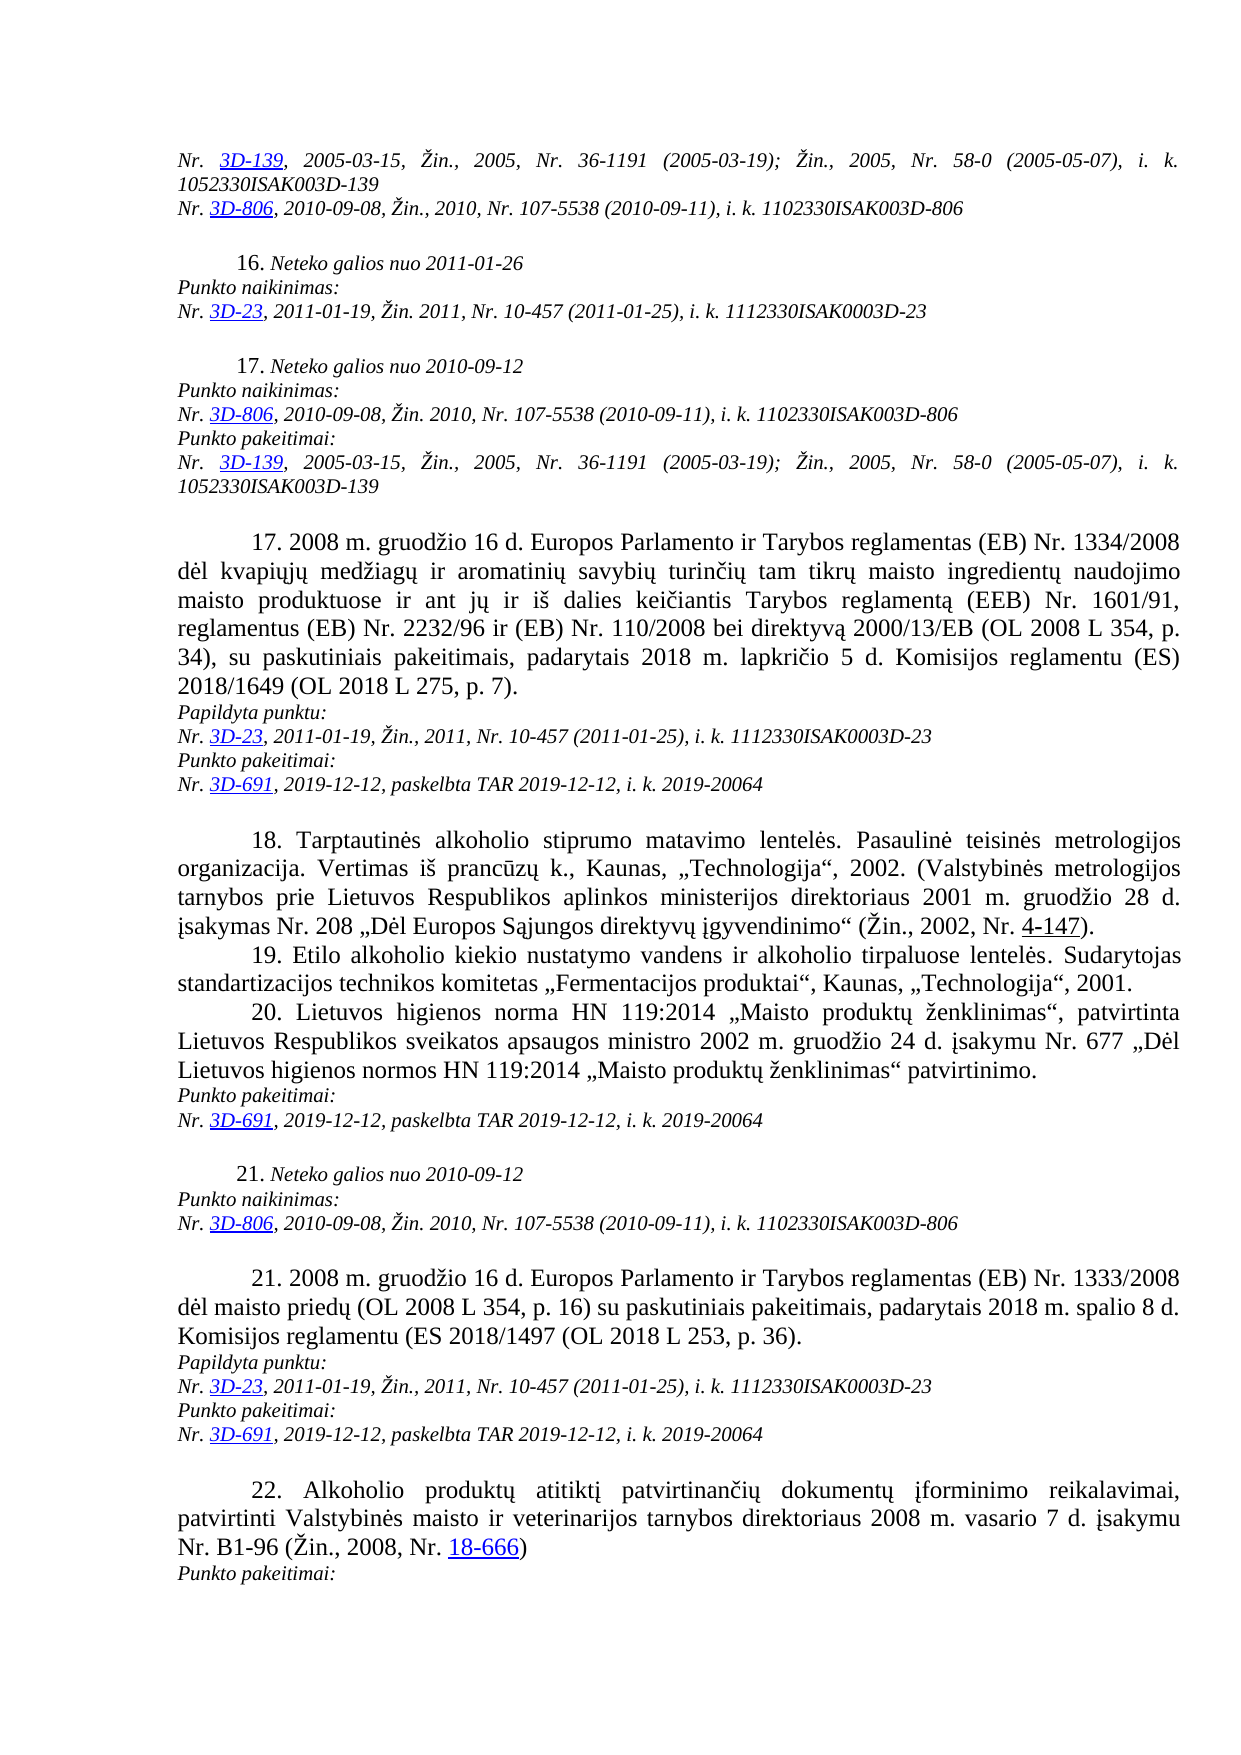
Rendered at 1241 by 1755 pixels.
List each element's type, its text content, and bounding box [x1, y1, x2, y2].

text 21. 2008 m. gruodžio 16 d. Europos Parlamento ir Tarybos reglamentas (EB) Nr. 1333/2008 dėl maisto priedų (OL 2008 L 354, p. 16) su paskutiniais pakeitimais, padarytais 2018 m. spalio 8 d. Komisijos reglamentu (ES 2018/1497 (OL 2018 L 253, p. 36). [177, 1263, 1181, 1350]
text 19. Etilo alkoholio kiekio nustatymo vandens ir alkoholio tirpaluose lentelės. Sudarytojas standartizacijos technikos komitetas „Fermentacijos produktai“, Kaunas, „Technologija“, 2001. [177, 940, 1181, 997]
text Papildyta punktu: [177, 1350, 1181, 1374]
text 16. Neteko galios nuo 2011-01-26 [177, 248, 1181, 275]
text Nr. 3D-23, 2011-01-19, Žin., 2011, Nr. 10-457 (2011-01-25), i. k. 1112330ISAK0003D-23 [177, 724, 1181, 748]
text Nr. 3D-806, 2010-09-08, Žin. 2010, Nr. 107-5538 (2010-09-11), i. k. 1102330ISAK003D-806 [177, 1211, 1181, 1235]
text Punkto pakeitimai: [177, 1561, 1181, 1585]
text Nr. 3D-691, 2019-12-12, paskelbta TAR 2019-12-12, i. k. 2019-20064 [177, 772, 1181, 796]
text Papildyta punktu: [177, 700, 1181, 724]
text Nr. 3D-139, 2005-03-15, Žin., 2005, Nr. 36-1191 (2005-03-19); Žin., 2005, Nr. 58-0 (2005-05-07), i. k. 1052330ISAK003D-139 [177, 450, 1181, 498]
text Punkto pakeitimai: [177, 748, 1181, 772]
text 17. Neteko galios nuo 2010-09-12 [177, 352, 1181, 378]
text Nr. 3D-806, 2010-09-08, Žin. 2010, Nr. 107-5538 (2010-09-11), i. k. 1102330ISAK003D-806 [177, 402, 1181, 426]
text Nr. 3D-139, 2005-03-15, Žin., 2005, Nr. 36-1191 (2005-03-19); Žin., 2005, Nr. 58-0 (2005-05-07), i. k. 1052330ISAK003D-139 [177, 148, 1181, 196]
text 21. Neteko galios nuo 2010-09-12 [177, 1160, 1181, 1187]
text 20. Lietuvos higienos norma HN 119:2014 „Maisto produktų ženklinimas“, patvirtinta Lietuvos Respublikos sveikatos apsaugos ministro 2002 m. gruodžio 24 d. įsakymu Nr. 677 „Dėl Lietuvos higienos normos HN 119:2014 „Maisto produktų ženklinimas“ patvirtinimo. [177, 997, 1181, 1083]
text Punkto pakeitimai: [177, 426, 1181, 450]
text Punkto pakeitimai: [177, 1398, 1181, 1422]
text 22. Alkoholio produktų atitiktį patvirtinančių dokumentų įforminimo reikalavimai, patvirtinti Valstybinės maisto ir veterinarijos tarnybos direktoriaus 2008 m. vasario 7 d. įsakymu Nr. B1-96 (Žin., 2008, Nr. 18-666) [177, 1475, 1181, 1561]
text Punkto naikinimas: [177, 378, 1181, 402]
text Nr. 3D-806, 2010-09-08, Žin., 2010, Nr. 107-5538 (2010-09-11), i. k. 1102330ISAK003D-806 [177, 196, 1181, 220]
text Nr. 3D-23, 2011-01-19, Žin. 2011, Nr. 10-457 (2011-01-25), i. k. 1112330ISAK0003D-23 [177, 299, 1181, 323]
text Nr. 3D-23, 2011-01-19, Žin., 2011, Nr. 10-457 (2011-01-25), i. k. 1112330ISAK0003D-23 [177, 1374, 1181, 1398]
text Nr. 3D-691, 2019-12-12, paskelbta TAR 2019-12-12, i. k. 2019-20064 [177, 1107, 1181, 1132]
text 17. 2008 m. gruodžio 16 d. Europos Parlamento ir Tarybos reglamentas (EB) Nr. 1334/2008 dėl kvapiųjų medžiagų ir aromatinių savybių turinčių tam tikrų maisto ingredientų naudojimo maisto produktuose ir ant jų ir iš dalies keičiantis Tarybos reglamentą (EEB) Nr. 1601/91, reglamentus (EB) Nr. 2232/96 ir (EB) Nr. 110/2008 bei direktyvą 2000/13/EB (OL 2008 L 354, p. 34), su paskutiniais pakeitimais, padarytais 2018 m. lapkričio 5 d. Komisijos reglamentu (ES) 2018/1649 (OL 2018 L 275, p. 7). [177, 527, 1181, 700]
text Nr. 3D-691, 2019-12-12, paskelbta TAR 2019-12-12, i. k. 2019-20064 [177, 1422, 1181, 1446]
text Punkto naikinimas: [177, 1187, 1181, 1211]
text Punkto pakeitimai: [177, 1083, 1181, 1107]
text Punkto naikinimas: [177, 275, 1181, 299]
text 18. Tarptautinės alkoholio stiprumo matavimo lentelės. Pasaulinė teisinės metrologijos organizacija. Vertimas iš prancūzų k., Kaunas, „Technologija“, 2002. (Valstybinės metrologijos tarnybos prie Lietuvos Respublikos aplinkos ministerijos direktoriaus 2001 m. gruodžio 28 d. įsakymas Nr. 208 „Dėl Europos Sąjungos direktyvų įgyvendinimo“ (Žin., 2002, Nr. 4-147). [177, 825, 1181, 940]
